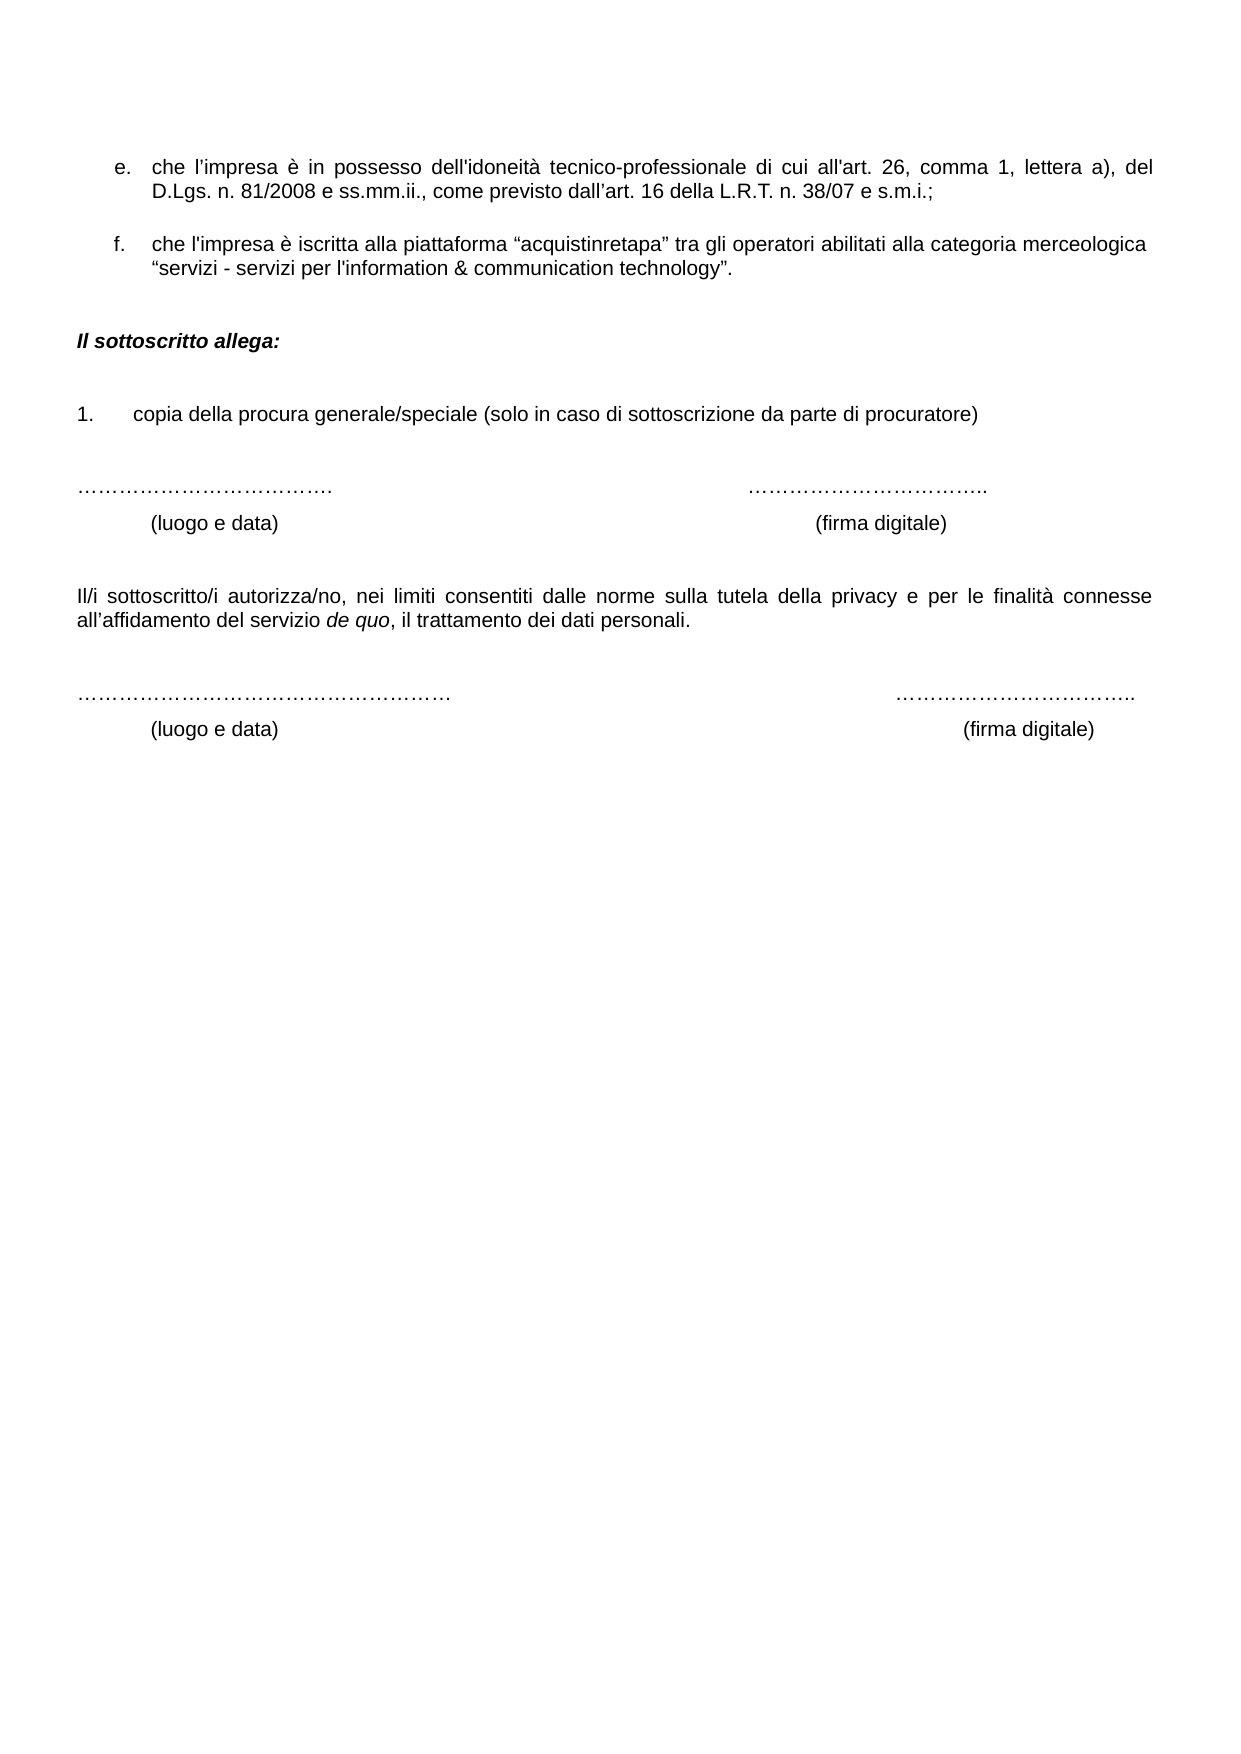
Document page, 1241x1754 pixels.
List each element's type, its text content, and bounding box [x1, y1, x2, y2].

text (luogo e data) (firma digitale) [77, 511, 1155, 535]
text ………………………………. …………………………….. [77, 474, 1155, 498]
text ……………………………………………… …………………………….. [77, 681, 1155, 704]
text Il sottoscritto allega: [77, 328, 1155, 352]
text f. che l'impresa è iscritta alla piattaforma “acquistinretapa” tra gli operatori abilitati alla categoria merceologica “servizi - servizi per l'information & communication technology”. [114, 232, 1155, 279]
text e. che l’impresa è in possesso dell'idoneità tecnico-professionale di cui all'art. 26, comma 1, lettera a), del D.Lgs. n. 81/2008 e ss.mm.ii., come previsto dall’art. 16 della L.R.T. n. 38/07 e s.m.i.; [114, 154, 1155, 202]
text (luogo e data) (firma digitale) [77, 717, 1155, 741]
text Il/i sottoscritto/i autorizza/no, nei limiti consentiti dalle norme sulla tutela della privacy e per le finalità connesse all’affidamento del servizio de quo, il trattamento dei dati personali. [77, 584, 1155, 632]
text 1. copia della procura generale/speciale (solo in caso di sottoscrizione da parte di procuratore) [77, 401, 1155, 425]
